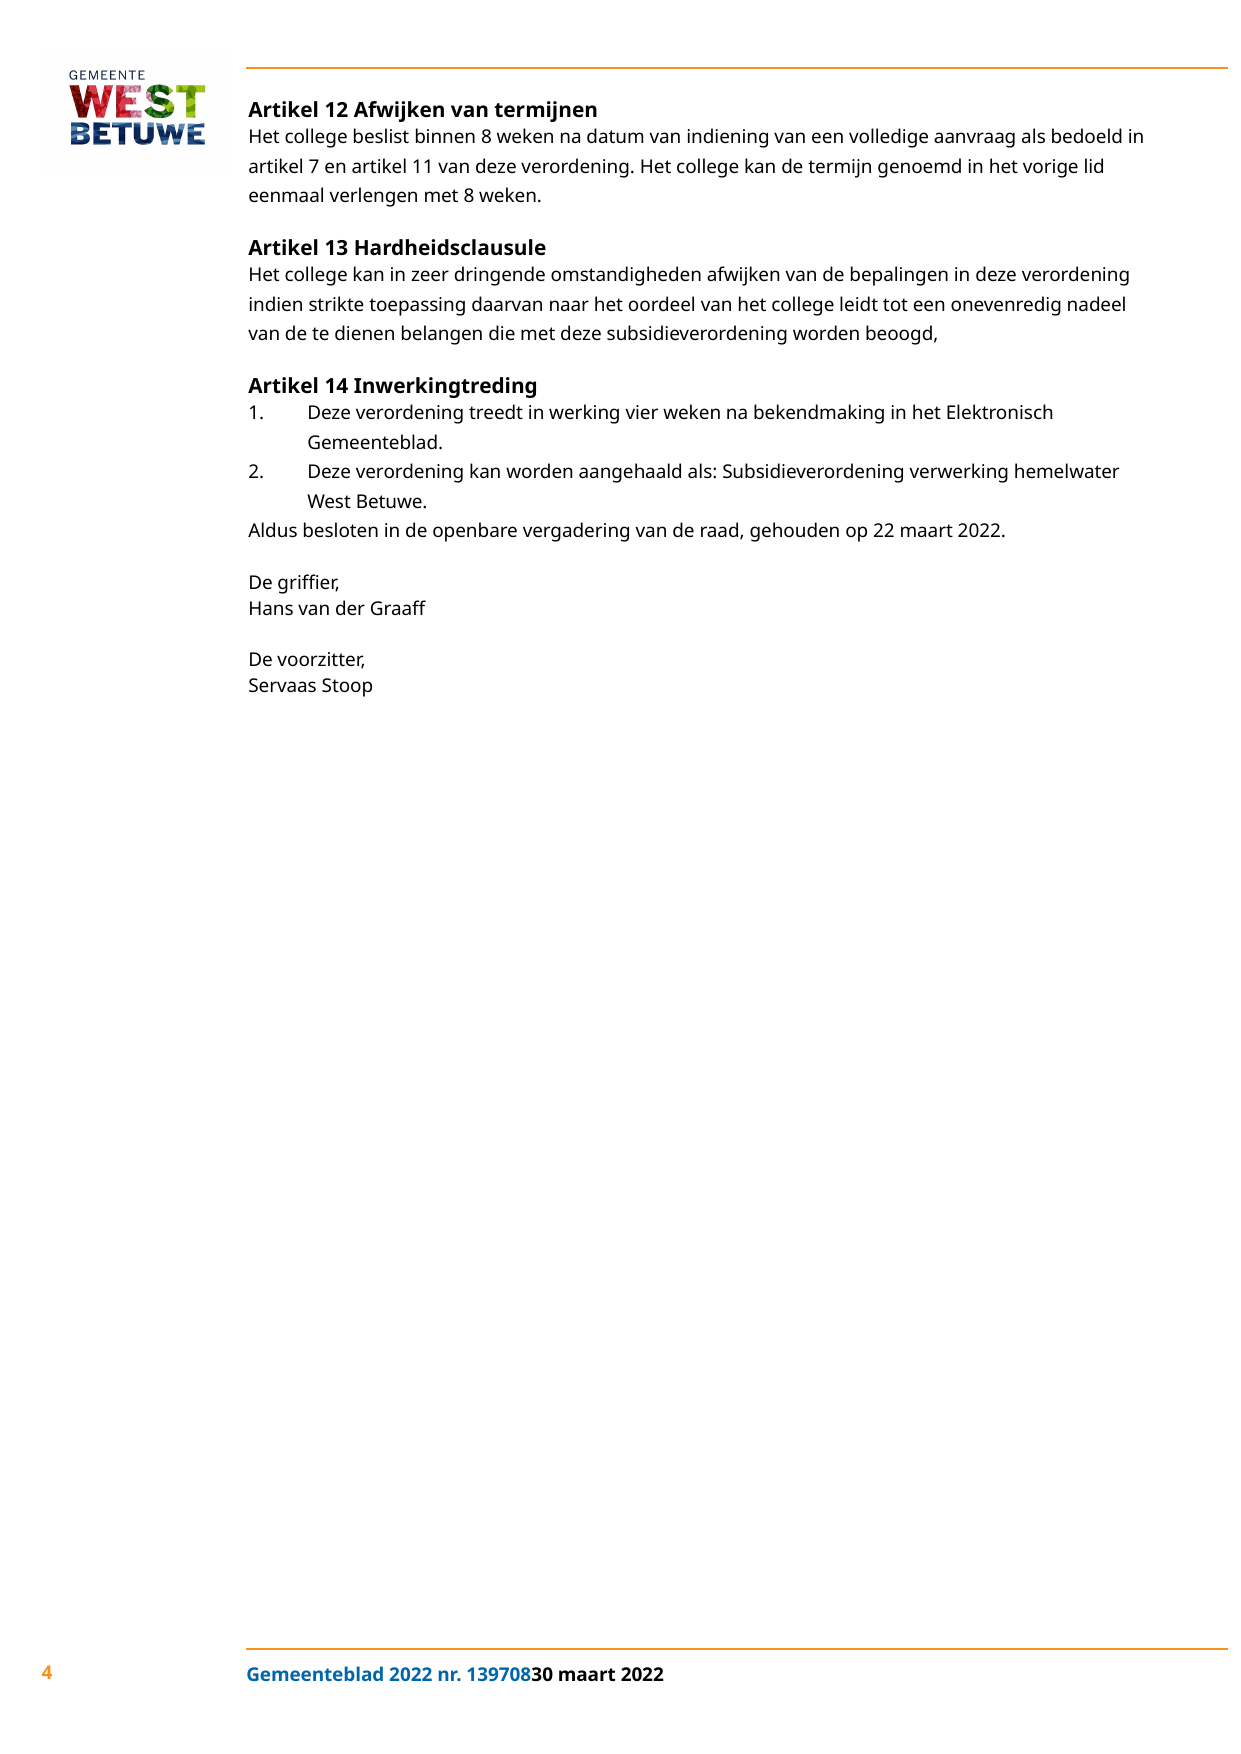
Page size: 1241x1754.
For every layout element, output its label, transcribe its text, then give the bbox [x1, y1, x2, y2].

list Deze verordening treedt in werking vier weken na bekendmaking in het Elektronisch Gemeenteblad. [248, 399, 1152, 454]
picture [41, 47, 231, 172]
text Het college kan in zeer dringende omstandigheden afwijken van de bepalingen in deze verordening indien strikte toepassing daarvan naar het oordeel van het college leidt tot een onevenredig nadeel van de te dienen belangen die met deze subsidieverordening worden beoogd, [248, 261, 1152, 346]
text Aldus besloten in de openbare vergadering van de raad, gehouden op 22 maart 2022. [248, 518, 1152, 543]
list Deze verordening kan worden aangehaald als: Subsidieverordening verwerking hemelwater West Betuwe. [248, 458, 1152, 514]
text Artikel 14 Inwerkingtreding [248, 371, 1152, 399]
text De voorzitter, [248, 646, 1152, 672]
text Artikel 12 Afwijken van termijnen [248, 95, 1152, 123]
text De griffier, [248, 569, 1152, 595]
text Hans van der Graaff [248, 595, 1152, 621]
text Artikel 13 Hardheidsclausule [248, 233, 1152, 261]
text Het college beslist binnen 8 weken na datum van indiening van een volledige aanvraag als bedoeld in artikel 7 en artikel 11 van deze verordening. Het college kan de termijn genoemd in het vorige lid eenmaal verlengen met 8 weken. [248, 123, 1152, 208]
text Servaas Stoop [248, 672, 1152, 698]
